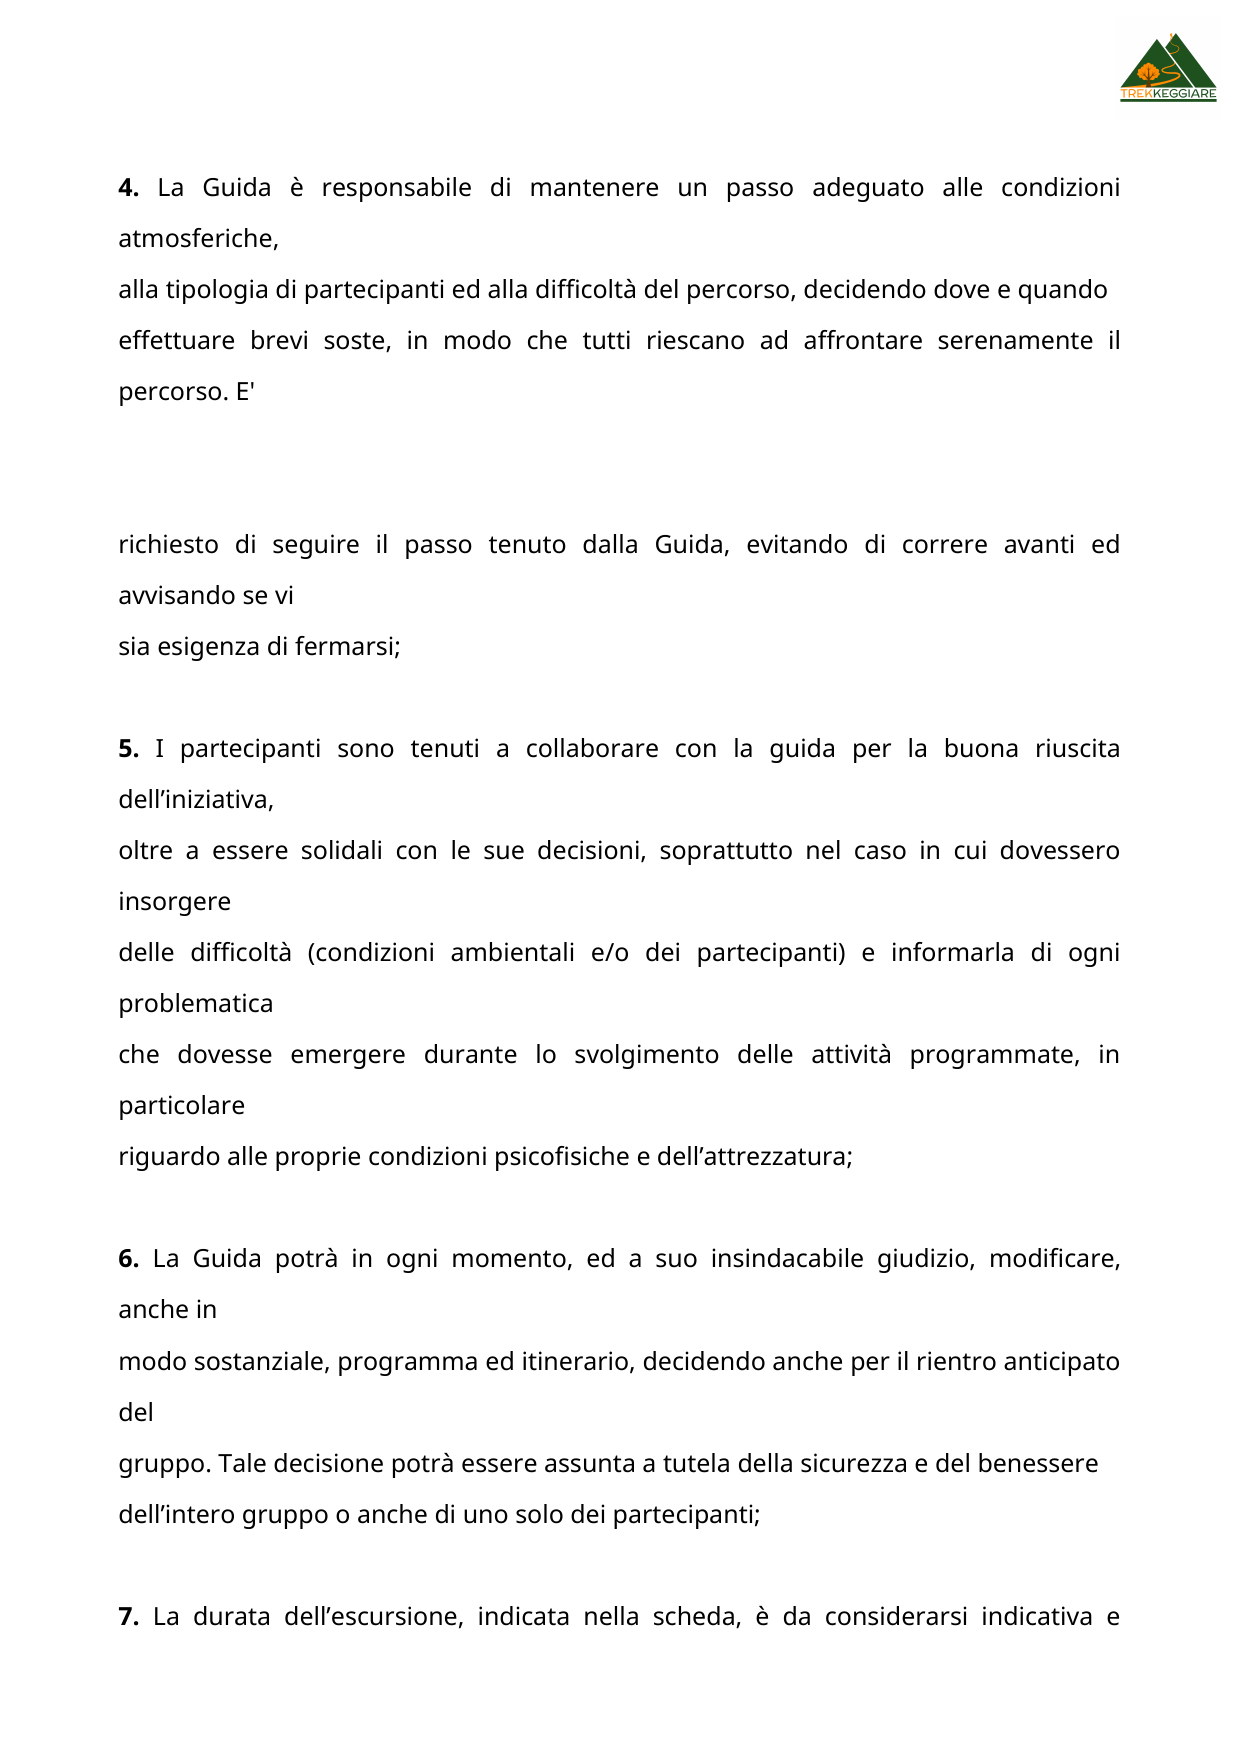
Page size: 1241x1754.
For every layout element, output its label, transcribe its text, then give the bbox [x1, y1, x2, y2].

text dell’intero gruppo o anche di uno solo dei partecipanti; [118, 1496, 1122, 1530]
text 5. I partecipanti sono tenuti a collaborare con la guida per la buona riuscita dell’iniziativa, [118, 731, 1122, 816]
text sia esigenza di fermarsi; [118, 628, 1122, 663]
text alla tipologia di partecipanti ed alla difficoltà del percorso, decidendo dove e quando [118, 271, 1122, 305]
text 6. La Guida potrà in ogni momento, ed a suo insindacabile giudizio, modificare, anche in [118, 1241, 1122, 1326]
text richiesto di seguire il passo tenuto dalla Guida, evitando di correre avanti ed avvisando se vi [118, 526, 1122, 612]
text delle difficoltà (condizioni ambientali e/o dei partecipanti) e informarla di ogni problematica [118, 935, 1122, 1020]
text riguardo alle proprie condizioni psicofisiche e dell’attrezzatura; [118, 1139, 1122, 1173]
text 4. La Guida è responsabile di mantenere un passo adeguato alle condizioni atmosferiche, [118, 169, 1122, 254]
text che dovesse emergere durante lo svolgimento delle attività programmate, in particolare [118, 1037, 1122, 1122]
text effettuare brevi soste, in modo che tutti riescano ad affrontare serenamente il percorso. E' [118, 322, 1122, 407]
text 7. La durata dell’escursione, indicata nella scheda, è da considerarsi indicativa e [118, 1598, 1122, 1632]
text oltre a essere solidali con le sue decisioni, soprattutto nel caso in cui dovessero insorgere [118, 833, 1122, 918]
picture [1115, 16, 1222, 119]
text gruppo. Tale decisione potrà essere assunta a tutela della sicurezza e del benessere [118, 1445, 1122, 1479]
text modo sostanziale, programma ed itinerario, decidendo anche per il rientro anticipato del [118, 1343, 1122, 1428]
